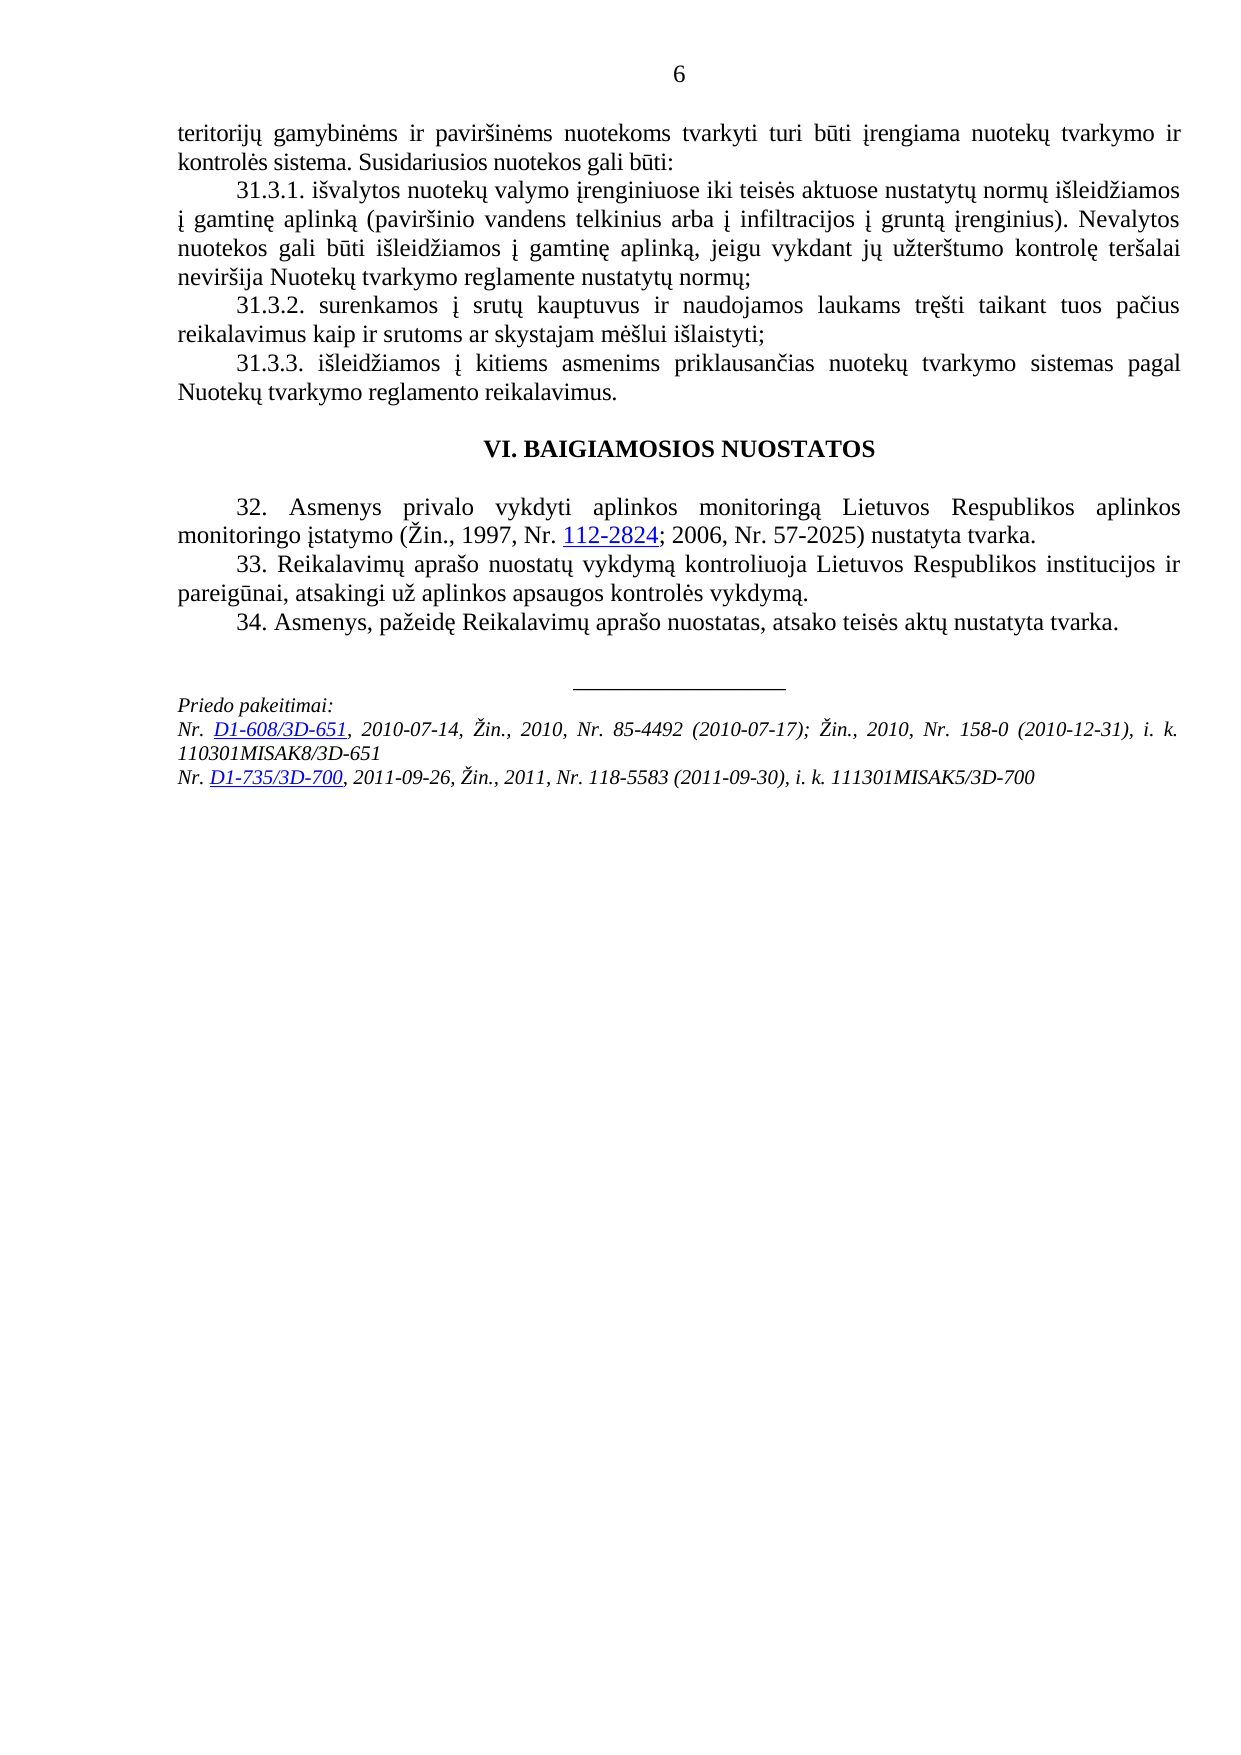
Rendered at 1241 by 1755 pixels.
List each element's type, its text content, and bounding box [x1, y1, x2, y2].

text 33. Reikalavimų aprašo nuostatų vykdymą kontroliuoja Lietuvos Respublikos institucijos ir pareigūnai, atsakingi už aplinkos apsaugos kontrolės vykdymą. [177, 549, 1181, 607]
text Priedo pakeitimai: [177, 693, 1181, 717]
text 32. Asmenys privalo vykdyti aplinkos monitoringą Lietuvos Respublikos aplinkos monitoringo įstatymo (Žin., 1997, Nr. 112-2824; 2006, Nr. 57-2025) nustatyta tvarka. [177, 492, 1181, 549]
text 31.3.3. išleidžiamos į kitiems asmenims priklausančias nuotekų tvarkymo sistemas pagal Nuotekų tvarkymo reglamento reikalavimus. [177, 348, 1181, 406]
text Nr. D1-735/3D-700, 2011-09-26, Žin., 2011, Nr. 118-5583 (2011-09-30), i. k. 111301MISAK5/3D-700 [177, 765, 1181, 789]
text teritorijų gamybinėms ir paviršinėms nuotekoms tvarkyti turi būti įrengiama nuotekų tvarkymo ir kontrolės sistema. Susidariusios nuotekos gali būti: [177, 118, 1181, 176]
text 31.3.2. surenkamos į srutų kauptuvus ir naudojamos laukams tręšti taikant tuos pačius reikalavimus kaip ir srutoms ar skystajam mėšlui išlaistyti; [177, 291, 1181, 348]
text VI. BAIGIAMOSIOS NUOSTATOS [177, 434, 1181, 463]
text _________________ [177, 664, 1181, 693]
text 31.3.1. išvalytos nuotekų valymo įrenginiuose iki teisės aktuose nustatytų normų išleidžiamos į gamtinę aplinką (paviršinio vandens telkinius arba į infiltracijos į gruntą įrenginius). Nevalytos nuotekos gali būti išleidžiamos į gamtinę aplinką, jeigu vykdant jų užterštumo kontrolę teršalai neviršija Nuotekų tvarkymo reglamente nustatytų normų; [177, 176, 1181, 291]
text 34. Asmenys, pažeidę Reikalavimų aprašo nuostatas, atsako teisės aktų nustatyta tvarka. [177, 607, 1181, 636]
text Nr. D1-608/3D-651, 2010-07-14, Žin., 2010, Nr. 85-4492 (2010-07-17); Žin., 2010, Nr. 158-0 (2010-12-31), i. k. 110301MISAK8/3D-651 [177, 717, 1181, 765]
